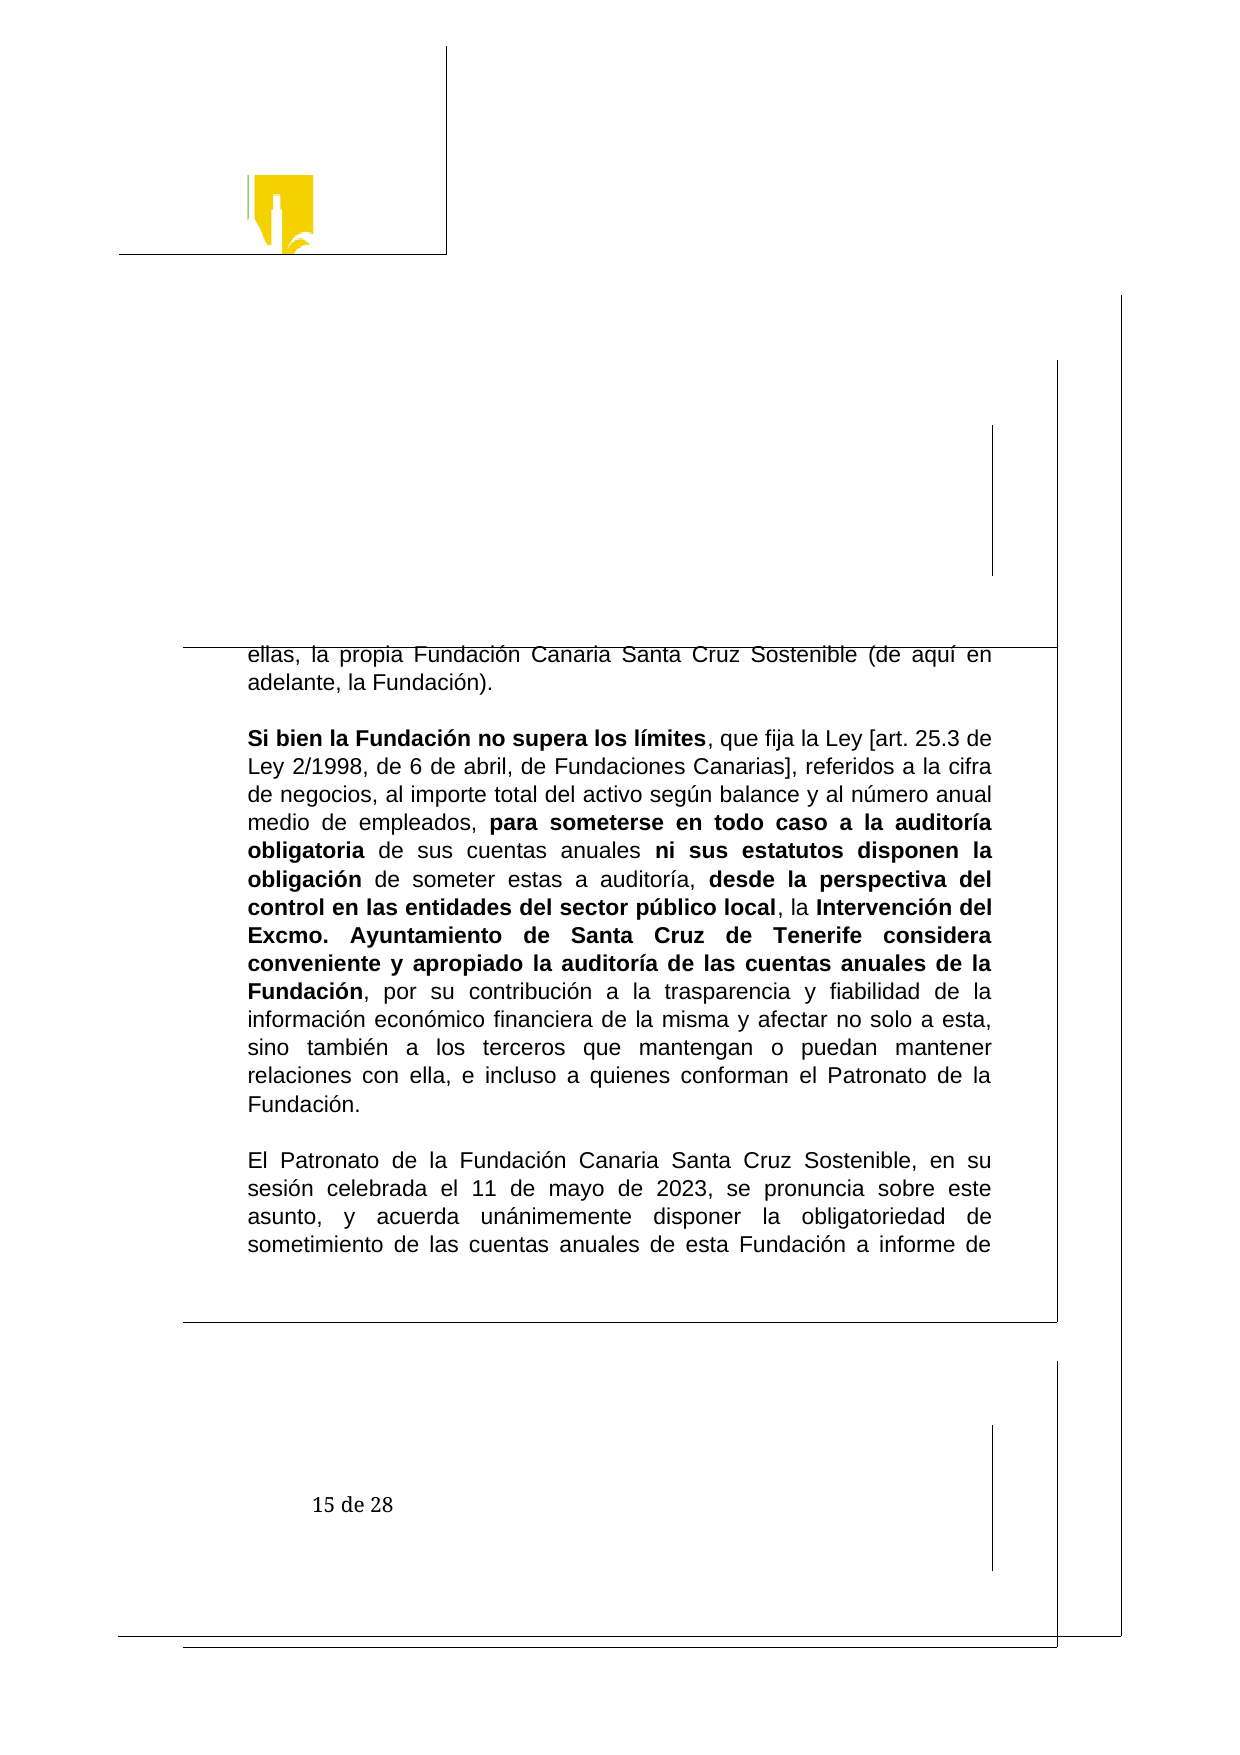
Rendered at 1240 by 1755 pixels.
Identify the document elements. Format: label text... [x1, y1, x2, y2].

text El Patronato de la Fundación Canaria Santa Cruz Sostenible, en su sesión celebrada el 11 de mayo de 2023, se pronuncia sobre este asunto, y acuerda unánimemente disponer la obligatoriedad de sometimiento de las cuentas anuales de esta Fundación a informe de [183, 1082, 1057, 1322]
text A tenor del Real Decreto 424/2017, de 28 de abril, por el que se regula el régimen jurídico del control interno en las entidades del Sector Público Local, se ejercerá por la Intervención del Excmo. Ayuntamiento de Santa Cruz de Tenerife el control externo del presupuesto y gasto público [a que se refiere el título VI del texto refundido de la Ley Reguladora de las Haciendas Locales] sobre la totalidad de las entidades que conforman el sector público local por los órganos de intervención, entre ellas, la propia Fundación Canaria Santa Cruz Sostenible (de aquí en adelante, la Fundación). [183, 576, 1057, 660]
text Si bien la Fundación no supera los límites, que fija la Ley [art. 25.3 de Ley 2/1998, de 6 de abril, de Fundaciones Canarias], referidos a la cifra de negocios, al importe total del activo según balance y al número anual medio de empleados, para someterse en todo caso a la auditoría obligatoria de sus cuentas anuales ni sus estatutos disponen la obligación de someter estas a auditoría, desde la perspectiva del control en las entidades del sector público local, la Intervención del Excmo. Ayuntamiento de Santa Cruz de Tenerife considera conveniente y apropiado la auditoría de las cuentas anuales de la Fundación, por su contribución a la trasparencia y fiabilidad de la información económico financiera de la misma y afectar no solo a esta, sino también a los terceros que mantengan o puedan mantener relaciones con ella, e incluso a quienes conforman el Patronato de la Fundación. [183, 660, 1057, 1082]
